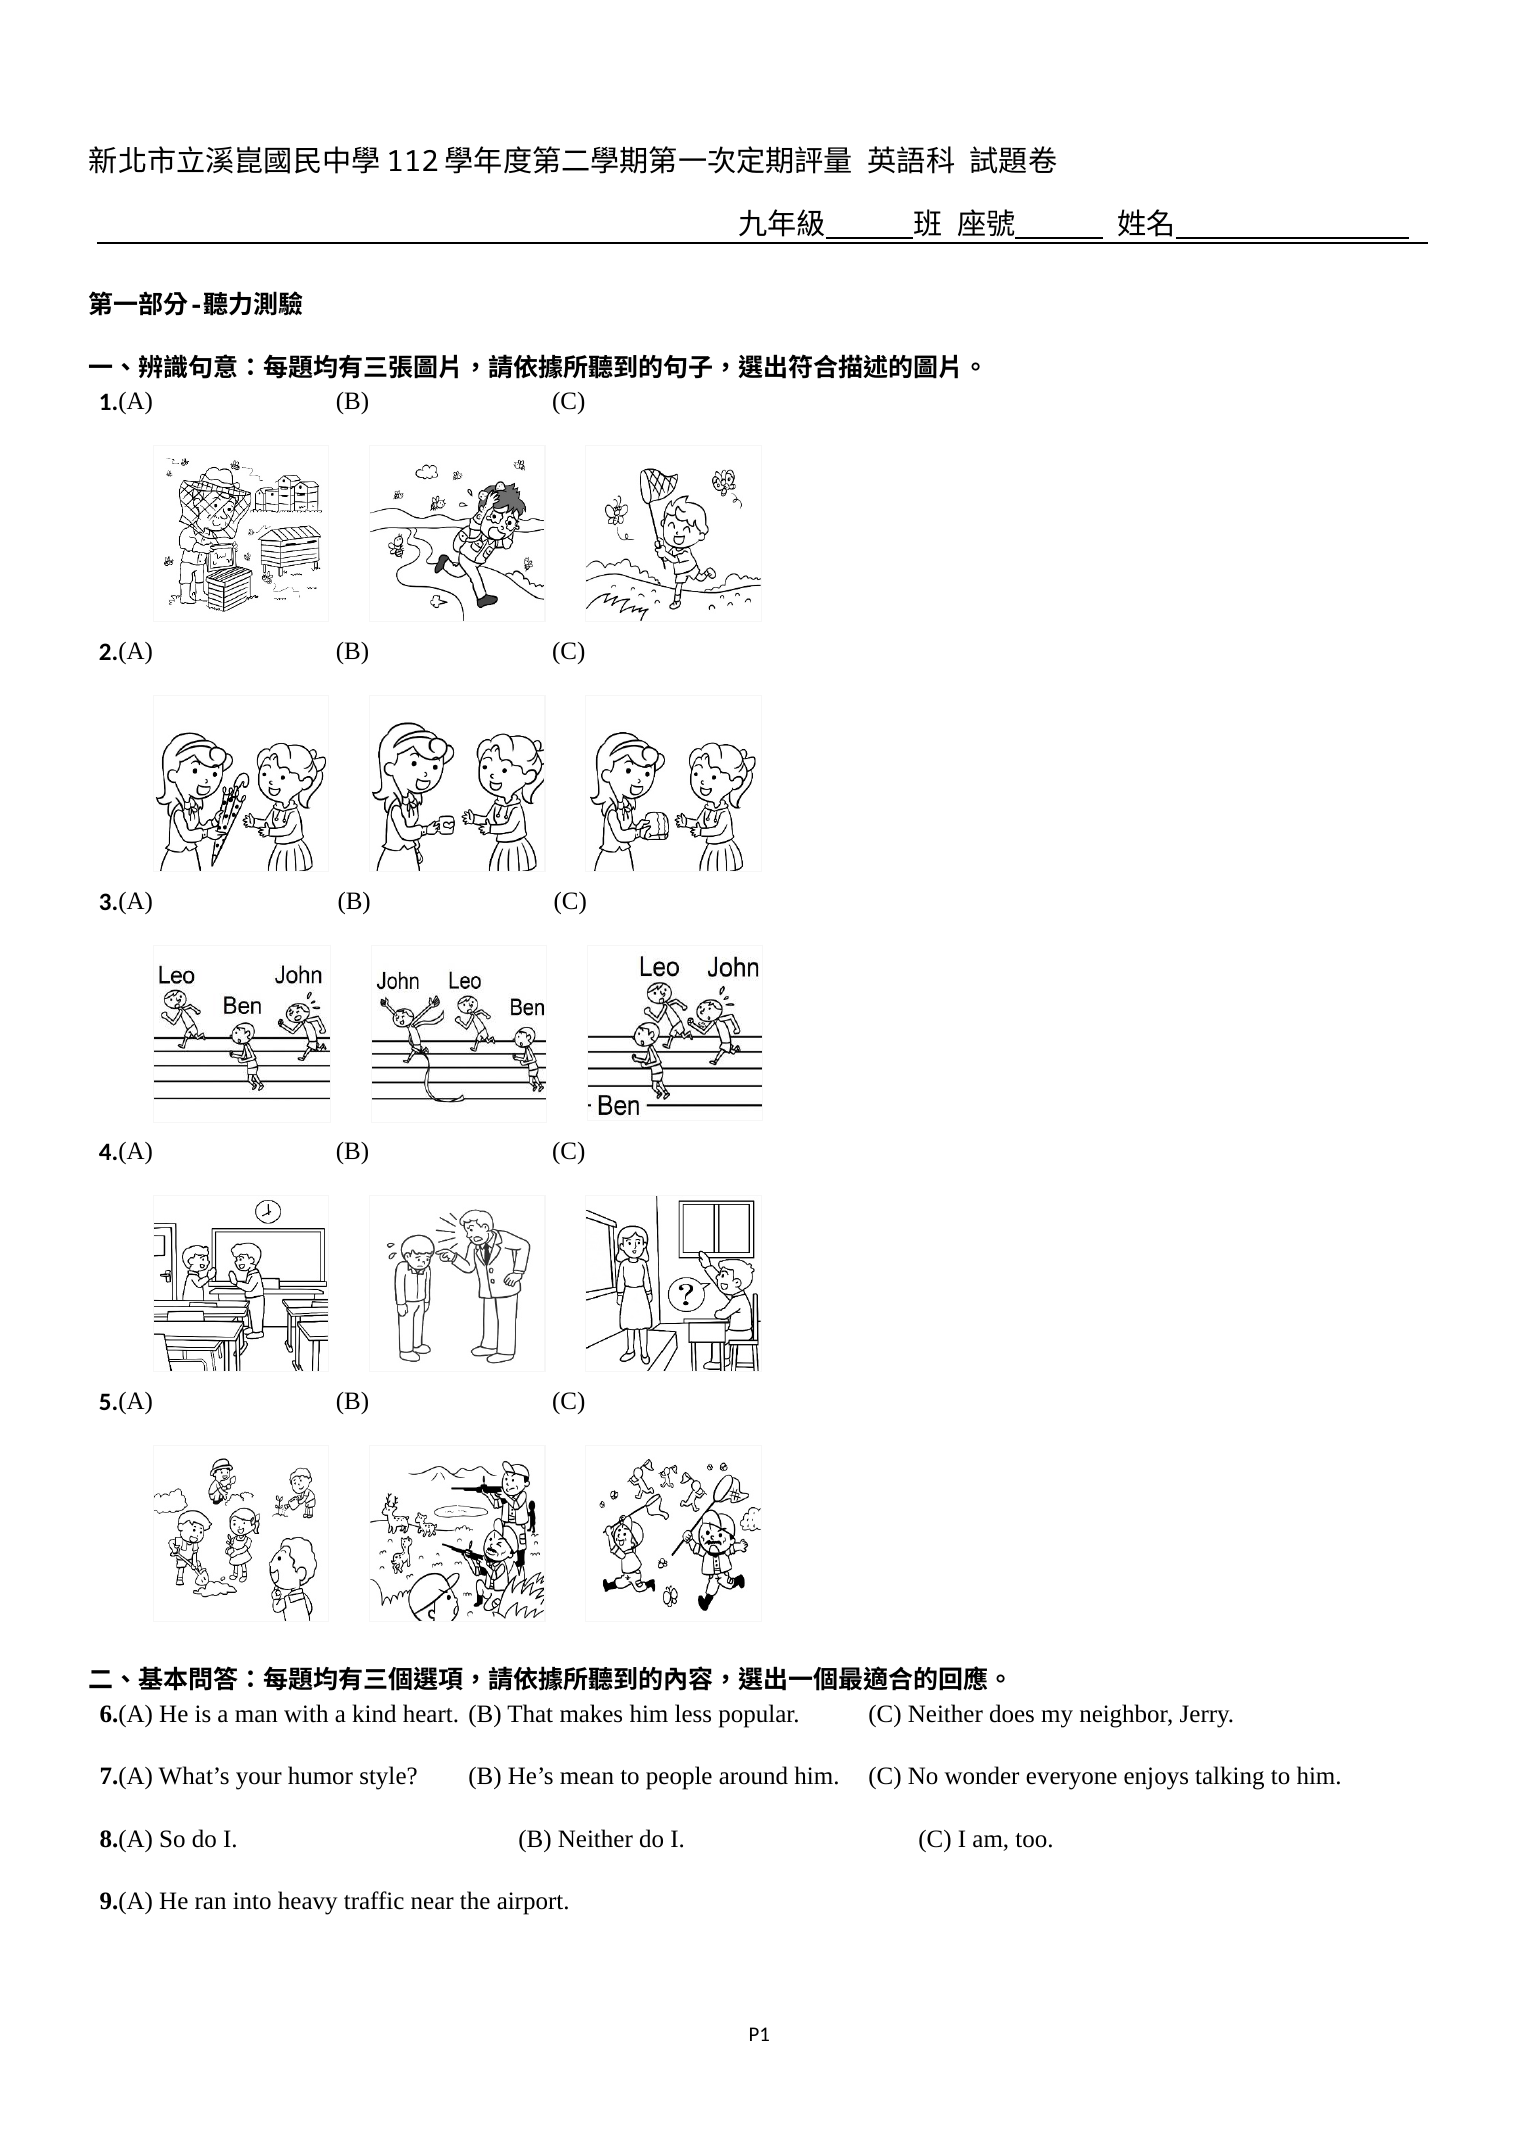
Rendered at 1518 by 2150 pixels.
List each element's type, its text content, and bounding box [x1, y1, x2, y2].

list (A) What’s your humor style? (B) He’s mean to people around him. (C) No wonder everyone enjoys talking to him. [118, 1761, 1429, 1824]
list (A) (B) (C) [118, 1386, 1429, 1636]
list (A) (B) (C) [118, 1136, 1429, 1386]
list (A) (B) (C) [118, 386, 1429, 636]
text 一、辨識句意：每題均有三張圖片，請依據所聽到的句子，選出符合描述的圖片。 [89, 324, 1429, 386]
list (A) He is a man with a kind heart. (B) That makes him less popular. (C) Neither does my neighbor, Jerry. [118, 1699, 1429, 1761]
text 第一部分-聽力測驗 [89, 261, 1429, 324]
text 新北市立溪崑國民中學112學年度第二學期第一次定期評量 英語科 試題卷 [89, 117, 1429, 180]
list (A) So do I. (B) Neither do I. (C) I am, too. [118, 1824, 1429, 1886]
text 九年級 班 座號 姓名 [738, 180, 1429, 242]
text 二、基本問答：每題均有三個選項，請依據所聽到的內容，選出一個最適合的回應。 [89, 1636, 1429, 1699]
list (A) (B) (C) [118, 886, 1429, 1136]
list (A) He ran into heavy traffic near the airport. (B) He is going to visit his relatives there. (C) It takes fifty minutes to fly to Penghu. [118, 1886, 1429, 1949]
list (A) (B) (C) [118, 636, 1429, 886]
